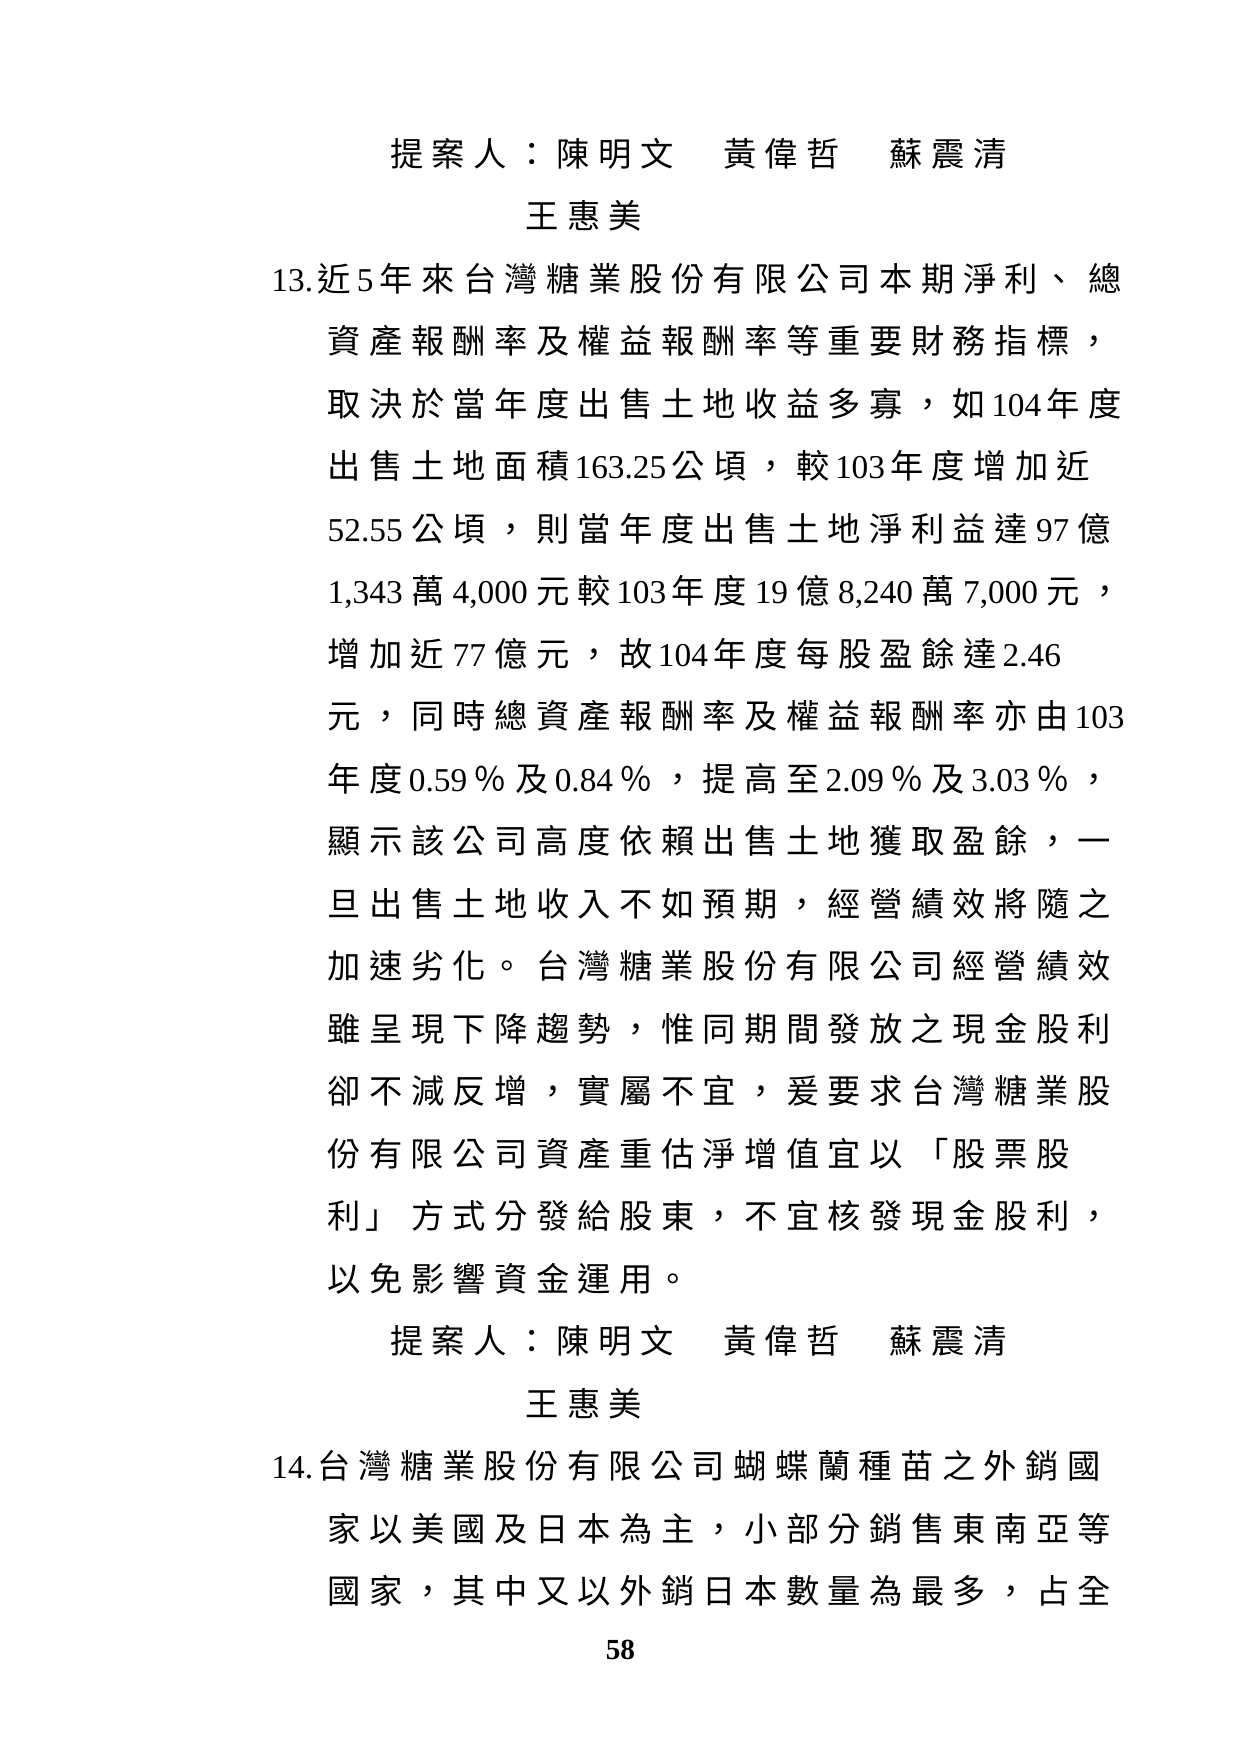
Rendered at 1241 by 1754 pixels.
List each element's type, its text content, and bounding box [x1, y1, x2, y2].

text 14.台灣糖業股份有限公司蝴蝶蘭種苗之外銷國家以美國及日本為主，小部分銷售東南亞等國家，其中又以外銷日本數量為最多，占全 [271, 1423, 1136, 1610]
text 13.近5年來台灣糖業股份有限公司本期淨利、總資產報酬率及權益報酬率等重要財務指標，取決於當年度出售土地收益多寡，如104年度出售土地面積163.25公頃，較103年度增加近52.55公頃，則當年度出售土地淨利益達97億1,343萬4,000元較103年度19億8,240萬7,000元，增加近77億元，故104年度每股盈餘達2.46元，同時總資產報酬率及權益報酬率亦由103年度0.59％及0.84％，提高至2.09％及3.03％，顯示該公司高度依賴出售土地獲取盈餘，一旦出售土地收入不如預期，經營績效將隨之加速劣化。台灣糖業股份有限公司經營績效雖呈現下降趨勢，惟同期間發放之現金股利卻不減反增，實屬不宜，爰要求台灣糖業股份有限公司資產重估淨增值宜以「股票股利」方式分發給股東，不宜核發現金股利，以免影響資金運用。 [271, 235, 1136, 1298]
text 提案人：陳明文 黃偉哲 蘇震清 王惠美 [381, 1298, 1032, 1423]
text 提案人：陳明文 黃偉哲 蘇震清 王惠美 [381, 110, 1032, 235]
